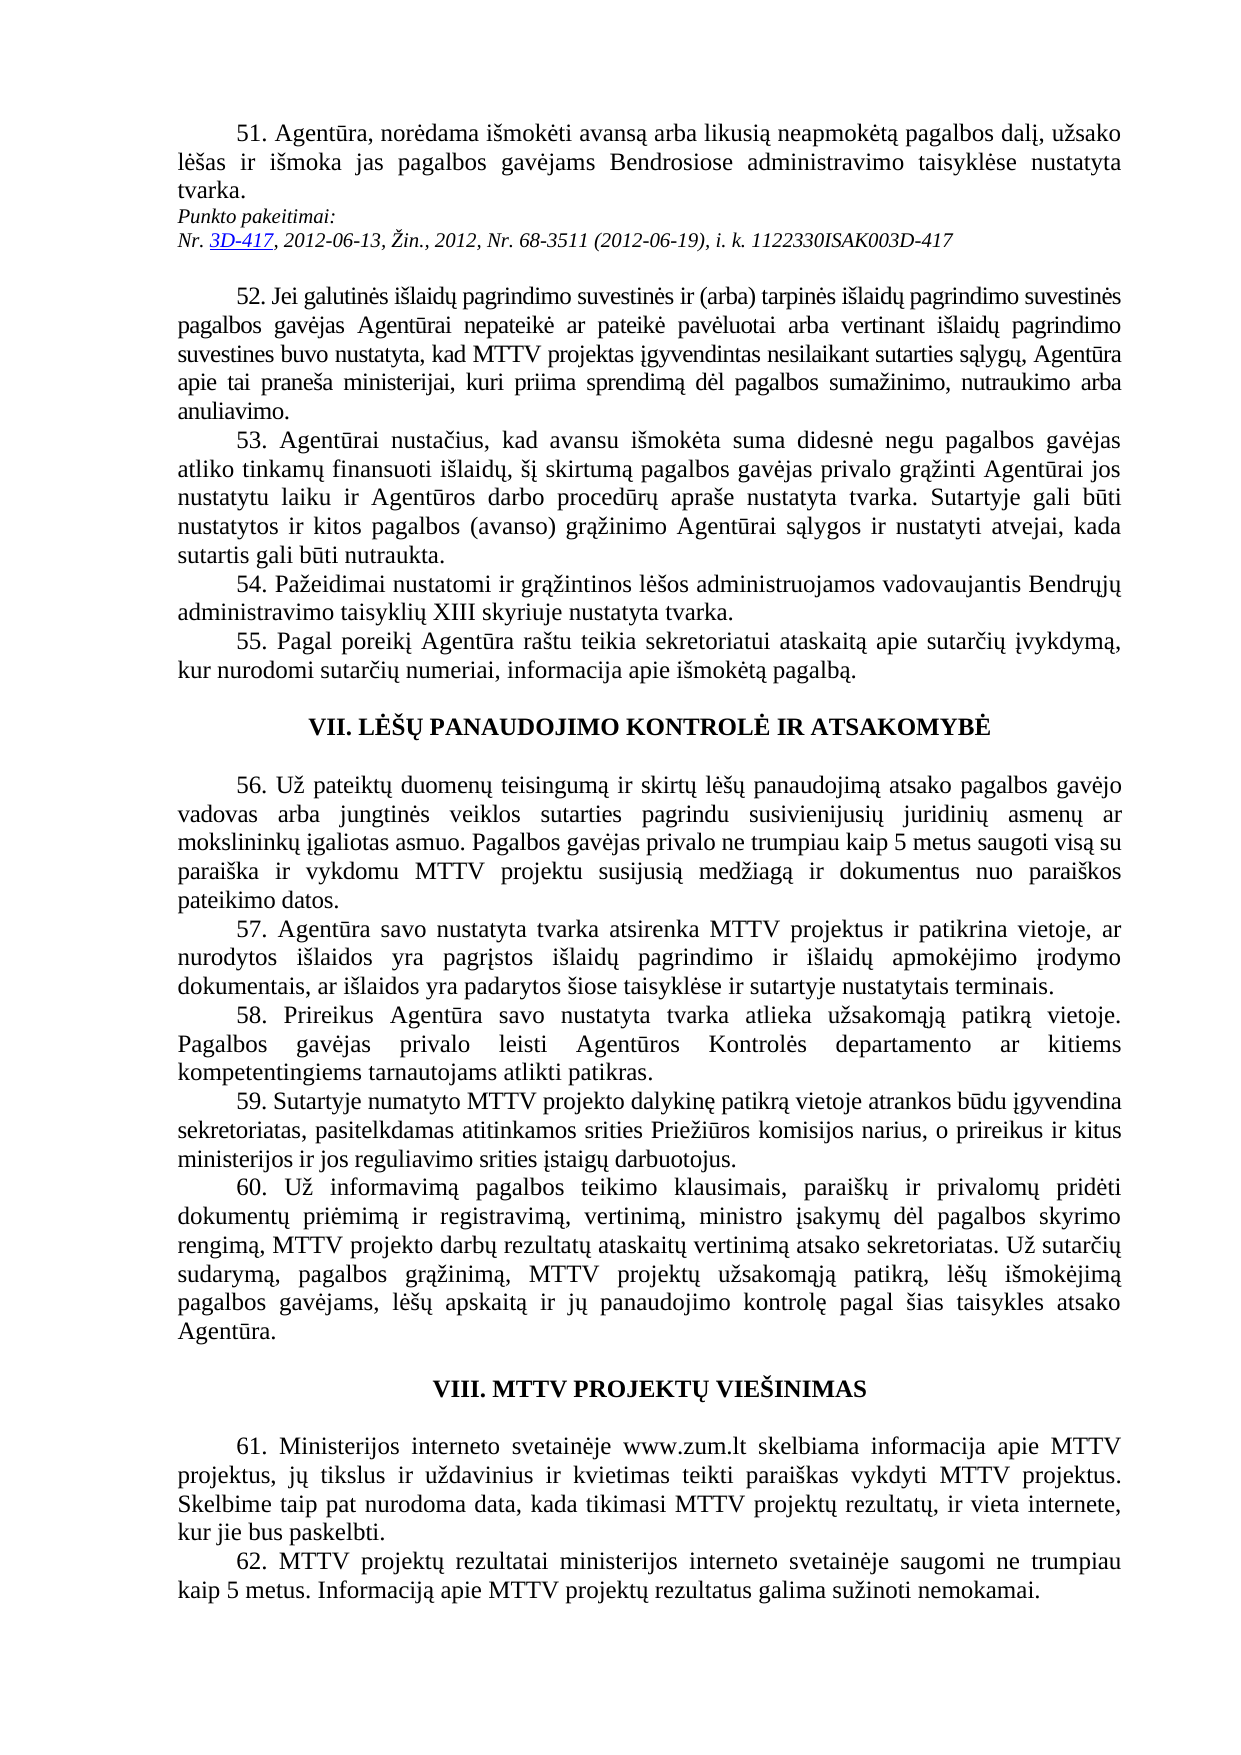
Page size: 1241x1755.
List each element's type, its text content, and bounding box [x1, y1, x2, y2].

text 61. Ministerijos interneto svetainėje www.zum.lt skelbiama informacija apie MTTV projektus, jų tikslus ir uždavinius ir kvietimas teikti paraiškas vykdyti MTTV projektus. Skelbime taip pat nurodoma data, kada tikimasi MTTV projektų rezultatų, ir vieta internete, kur jie bus paskelbti. [177, 1431, 1122, 1546]
text Punkto pakeitimai: [177, 204, 1122, 228]
text 56. Už pateiktų duomenų teisingumą ir skirtų lėšų panaudojimą atsako pagalbos gavėjo vadovas arba jungtinės veiklos sutarties pagrindu susivienijusių juridinių asmenų ar mokslininkų įgaliotas asmuo. Pagalbos gavėjas privalo ne trumpiau kaip 5 metus saugoti visą su paraiška ir vykdomu MTTV projektu susijusią medžiagą ir dokumentus nuo paraiškos pateikimo datos. [177, 770, 1122, 914]
text 53. Agentūrai nustačius, kad avansu išmokėta suma didesnė negu pagalbos gavėjas atliko tinkamų finansuoti išlaidų, šį skirtumą pagalbos gavėjas privalo grąžinti Agentūrai jos nustatytu laiku ir Agentūros darbo procedūrų apraše nustatyta tvarka. Sutartyje gali būti nustatytos ir kitos pagalbos (avanso) grąžinimo Agentūrai sąlygos ir nustatyti atvejai, kada sutartis gali būti nutraukta. [177, 425, 1122, 569]
text 62. MTTV projektų rezultatai ministerijos interneto svetainėje saugomi ne trumpiau kaip 5 metus. Informaciją apie MTTV projektų rezultatus galima sužinoti nemokamai. [177, 1546, 1122, 1604]
text 52. Jei galutinės išlaidų pagrindimo suvestinės ir (arba) tarpinės išlaidų pagrindimo suvestinės pagalbos gavėjas Agentūrai nepateikė ar pateikė pavėluotai arba vertinant išlaidų pagrindimo suvestines buvo nustatyta, kad MTTV projektas įgyvendintas nesilaikant sutarties sąlygų, Agentūra apie tai praneša ministerijai, kuri priima sprendimą dėl pagalbos sumažinimo, nutraukimo arba anuliavimo. [177, 281, 1122, 425]
text VIII. MTTV PROJEKTŲ VIEŠINIMAS [177, 1374, 1122, 1402]
text VII. LĖŠŲ PANAUDOJIMO KONTROLĖ IR ATSAKOMYBĖ [177, 712, 1122, 741]
text 59. Sutartyje numatyto MTTV projekto dalykinę patikrą vietoje atrankos būdu įgyvendina sekretoriatas, pasitelkdamas atitinkamos srities Priežiūros komisijos narius, o prireikus ir kitus ministerijos ir jos reguliavimo srities įstaigų darbuotojus. [177, 1086, 1122, 1172]
text 51. Agentūra, norėdama išmokėti avansą arba likusią neapmokėtą pagalbos dalį, užsako lėšas ir išmoka jas pagalbos gavėjams Bendrosiose administravimo taisyklėse nustatyta tvarka. [177, 118, 1122, 204]
text Nr. 3D-417, 2012-06-13, Žin., 2012, Nr. 68-3511 (2012-06-19), i. k. 1122330ISAK003D-417 [177, 228, 1122, 252]
text 54. Pažeidimai nustatomi ir grąžintinos lėšos administruojamos vadovaujantis Bendrųjų administravimo taisyklių XIII skyriuje nustatyta tvarka. [177, 569, 1122, 626]
text 57. Agentūra savo nustatyta tvarka atsirenka MTTV projektus ir patikrina vietoje, ar nurodytos išlaidos yra pagrįstos išlaidų pagrindimo ir išlaidų apmokėjimo įrodymo dokumentais, ar išlaidos yra padarytos šiose taisyklėse ir sutartyje nustatytais terminais. [177, 914, 1122, 1000]
text 58. Prireikus Agentūra savo nustatyta tvarka atlieka užsakomąją patikrą vietoje. Pagalbos gavėjas privalo leisti Agentūros Kontrolės departamento ar kitiems kompetentingiems tarnautojams atlikti patikras. [177, 1000, 1122, 1086]
text 60. Už informavimą pagalbos teikimo klausimais, paraiškų ir privalomų pridėti dokumentų priėmimą ir registravimą, vertinimą, ministro įsakymų dėl pagalbos skyrimo rengimą, MTTV projekto darbų rezultatų ataskaitų vertinimą atsako sekretoriatas. Už sutarčių sudarymą, pagalbos grąžinimą, MTTV projektų užsakomąją patikrą, lėšų išmokėjimą pagalbos gavėjams, lėšų apskaitą ir jų panaudojimo kontrolę pagal šias taisykles atsako Agentūra. [177, 1172, 1122, 1345]
text 55. Pagal poreikį Agentūra raštu teikia sekretoriatui ataskaitą apie sutarčių įvykdymą, kur nurodomi sutarčių numeriai, informacija apie išmokėtą pagalbą. [177, 626, 1122, 684]
